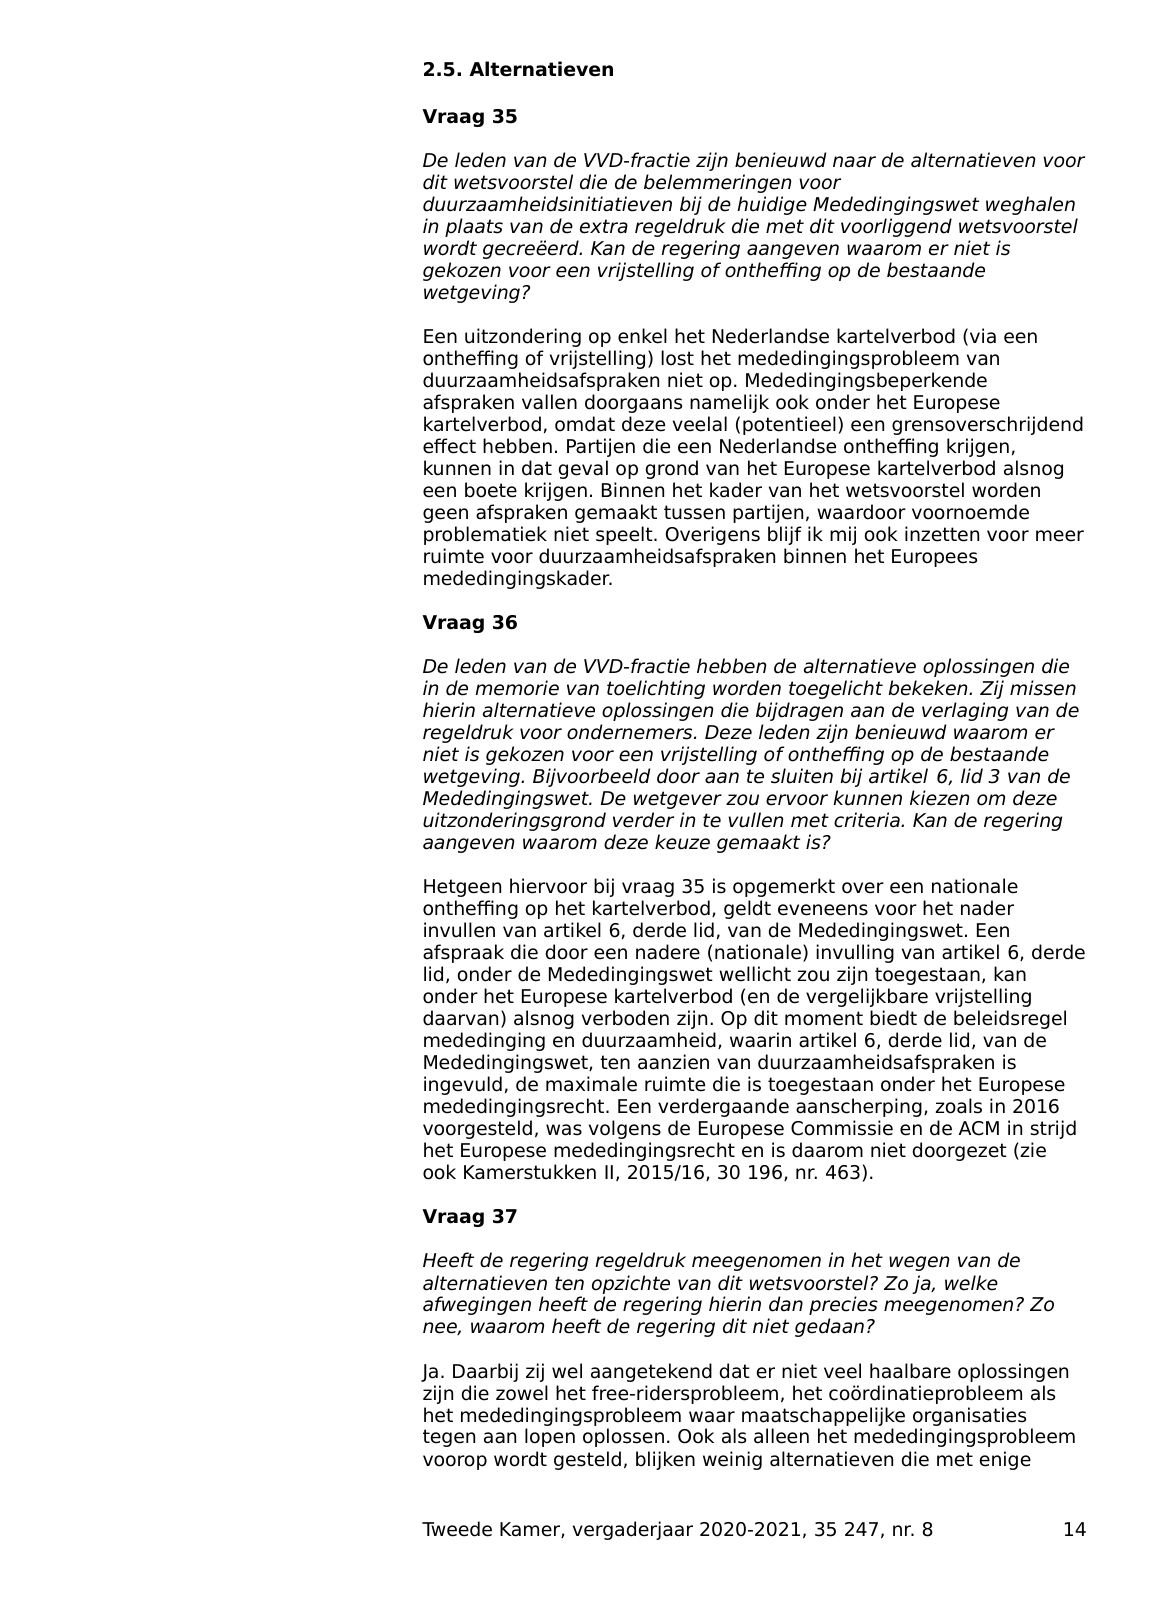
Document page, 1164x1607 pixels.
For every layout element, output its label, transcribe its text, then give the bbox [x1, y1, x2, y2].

text De leden van de VVD-fractie zijn benieuwd naar de alternatieven voor dit wetsvoorstel die de belemmeringen voor duurzaamheidsinitiatieven bij de huidige Mededingingswet weghalen in plaats van de extra regeldruk die met dit voorliggend wetsvoorstel wordt gecreëerd. Kan de regering aangeven waarom er niet is gekozen voor een vrijstelling of ontheffing op de bestaande wetgeving? [422, 150, 1087, 304]
text Ja. Daarbij zij wel aangetekend dat er niet veel haalbare oplossingen zijn die zowel het free-ridersprobleem, het coördinatieprobleem als het mededingingsprobleem waar maatschappelijke organisaties tegen aan lopen oplossen. Ook als alleen het mededingingsprobleem voorop wordt gesteld, blijken weinig alternatieven die met enige [422, 1361, 1087, 1470]
subtitle Vraag 35 [422, 106, 1087, 128]
text Een uitzondering op enkel het Nederlandse kartelverbod (via een ontheffing of vrijstelling) lost het mededingingsprobleem van duurzaamheidsafspraken niet op. Mededingingsbeperkende afspraken vallen doorgaans namelijk ook onder het Europese kartelverbod, omdat deze veelal (potentieel) een grensoverschrijdend effect hebben. Partijen die een Nederlandse ontheffing krijgen, kunnen in dat geval op grond van het Europese kartelverbod alsnog een boete krijgen. Binnen het kader van het wetsvoorstel worden geen afspraken gemaakt tussen partijen, waardoor voornoemde problematiek niet speelt. Overigens blijf ik mij ook inzetten voor meer ruimte voor duurzaamheidsafspraken binnen het Europees mededingingskader. [422, 326, 1087, 590]
text Hetgeen hiervoor bij vraag 35 is opgemerkt over een nationale ontheffing op het kartelverbod, geldt eveneens voor het nader invullen van artikel 6, derde lid, van de Mededingingswet. Een afspraak die door een nadere (nationale) invulling van artikel 6, derde lid, onder de Mededingingswet wellicht zou zijn toegestaan, kan onder het Europese kartelverbod (en de vergelijkbare vrijstelling daarvan) alsnog verboden zijn. Op dit moment biedt de beleidsregel mededinging en duurzaamheid, waarin artikel 6, derde lid, van de Mededingingswet, ten aanzien van duurzaamheidsafspraken is ingevuld, de maximale ruimte die is toegestaan onder het Europese mededingingsrecht. Een verdergaande aanscherping, zoals in 2016 voorgesteld, was volgens de Europese Commissie en de ACM in strijd het Europese mededingingsrecht en is daarom niet doorgezet (zie ook Kamerstukken II, 2015/16, 30 196, nr. 463). [422, 876, 1087, 1184]
text Heeft de regering regeldruk meegenomen in het wegen van de alternatieven ten opzichte van dit wetsvoorstel? Zo ja, welke afwegingen heeft de regering hierin dan precies meegenomen? Zo nee, waarom heeft de regering dit niet gedaan? [422, 1250, 1087, 1338]
subtitle 2.5. Alternatieven [422, 59, 1087, 81]
subtitle Vraag 36 [422, 612, 1087, 634]
text De leden van de VVD-fractie hebben de alternatieve oplossingen die in de memorie van toelichting worden toegelicht bekeken. Zij missen hierin alternatieve oplossingen die bijdragen aan de verlaging van de regeldruk voor ondernemers. Deze leden zijn benieuwd waarom er niet is gekozen voor een vrijstelling of ontheffing op de bestaande wetgeving. Bijvoorbeeld door aan te sluiten bij artikel 6, lid 3 van de Mededingingswet. De wetgever zou ervoor kunnen kiezen om deze uitzonderingsgrond verder in te vullen met criteria. Kan de regering aangeven waarom deze keuze gemaakt is? [422, 656, 1087, 854]
subtitle Vraag 37 [422, 1206, 1087, 1228]
